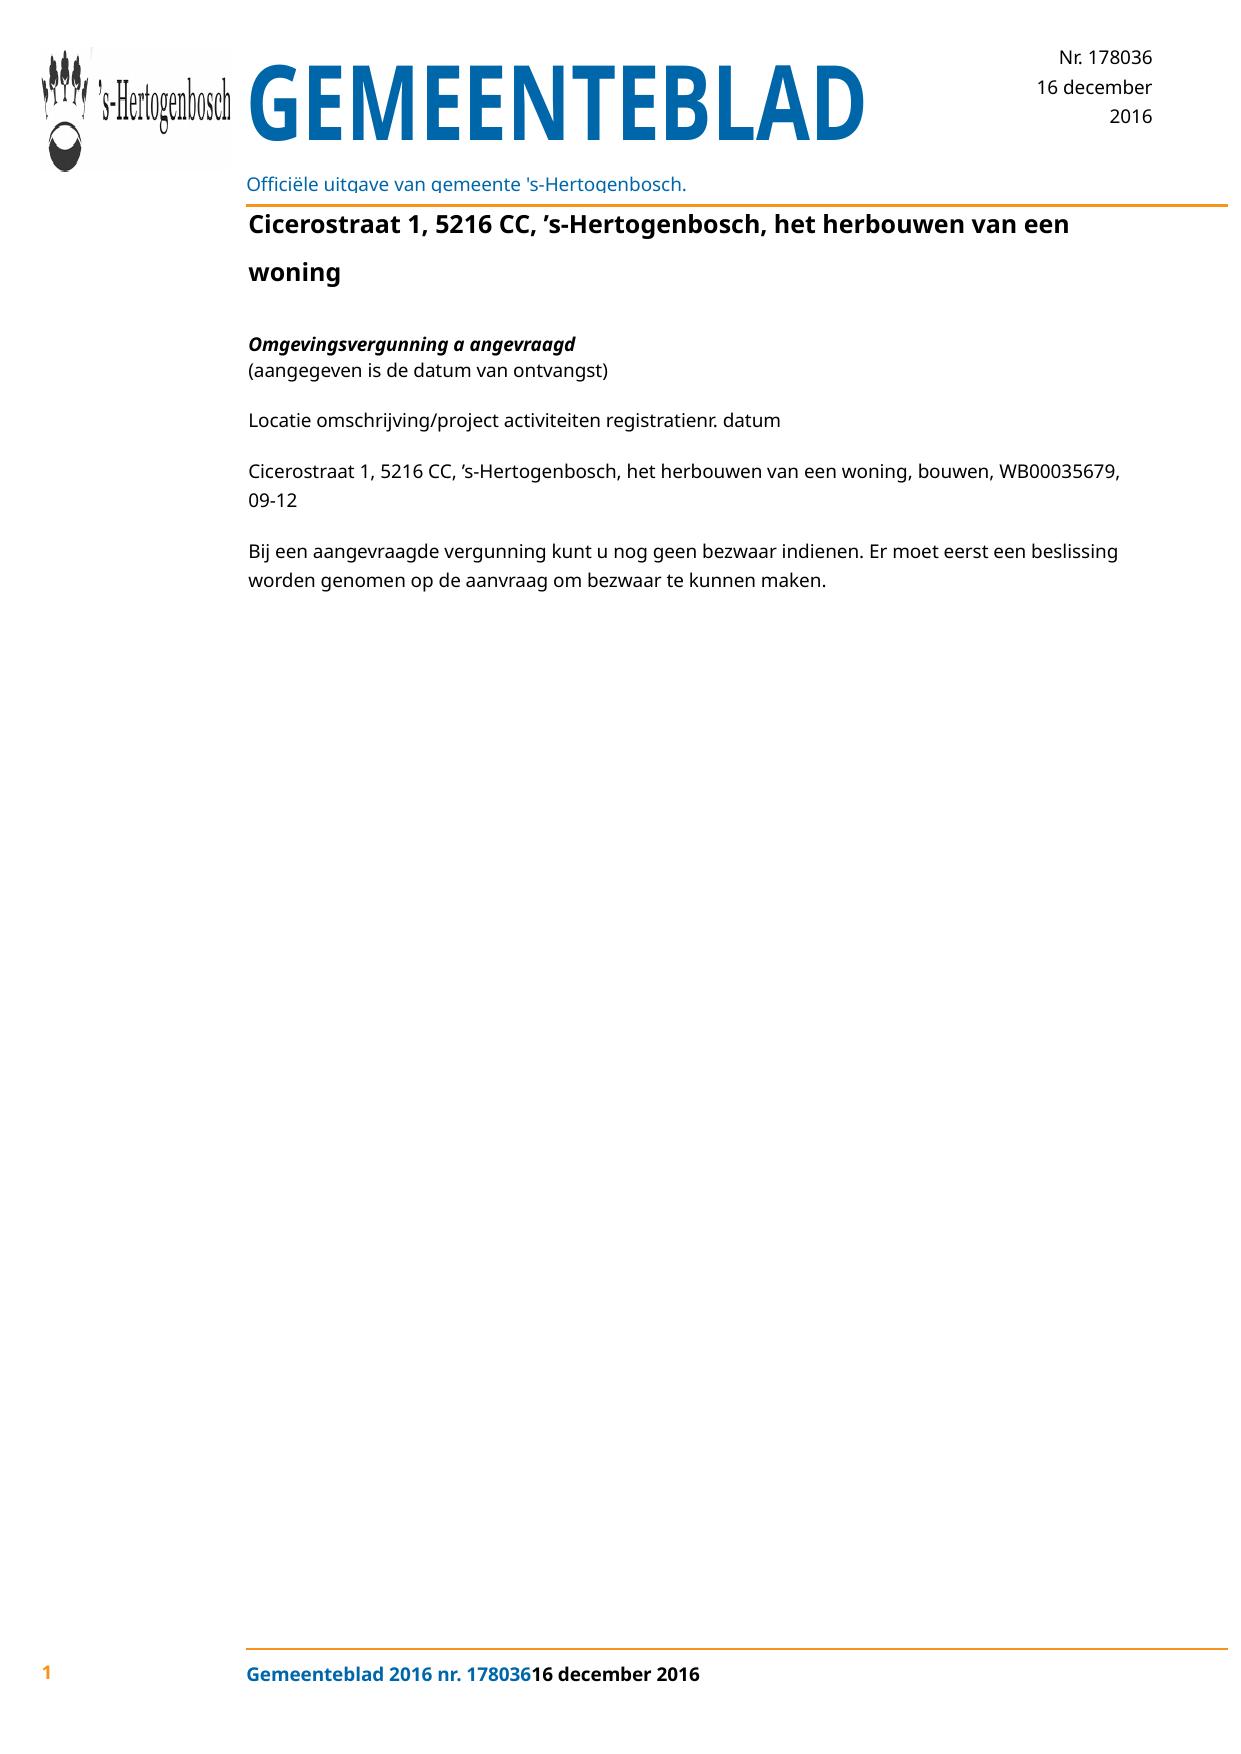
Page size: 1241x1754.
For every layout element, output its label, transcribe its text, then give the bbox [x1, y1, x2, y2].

text Locatie omschrijving/project activiteiten registratienr. datum [248, 408, 1152, 433]
picture [41, 47, 231, 172]
text Omgevingsvergunning a angevraagd [248, 331, 1152, 357]
text Cicerostraat 1, 5216 CC, ’s-Hertogenbosch, het herbouwen van een woning [248, 207, 1152, 288]
text Bij een aangevraagde vergunning kunt u nog geen bezwaar indienen. Er moet eerst een beslissing worden genomen op de aanvraag om bezwaar te kunnen maken. [248, 538, 1152, 593]
text Cicerostraat 1, 5216 CC, ’s-Hertogenbosch, het herbouwen van een woning, bouwen, WB00035679, 09-12 [248, 458, 1152, 513]
text (aangegeven is de datum van ontvangst) [248, 357, 1152, 383]
